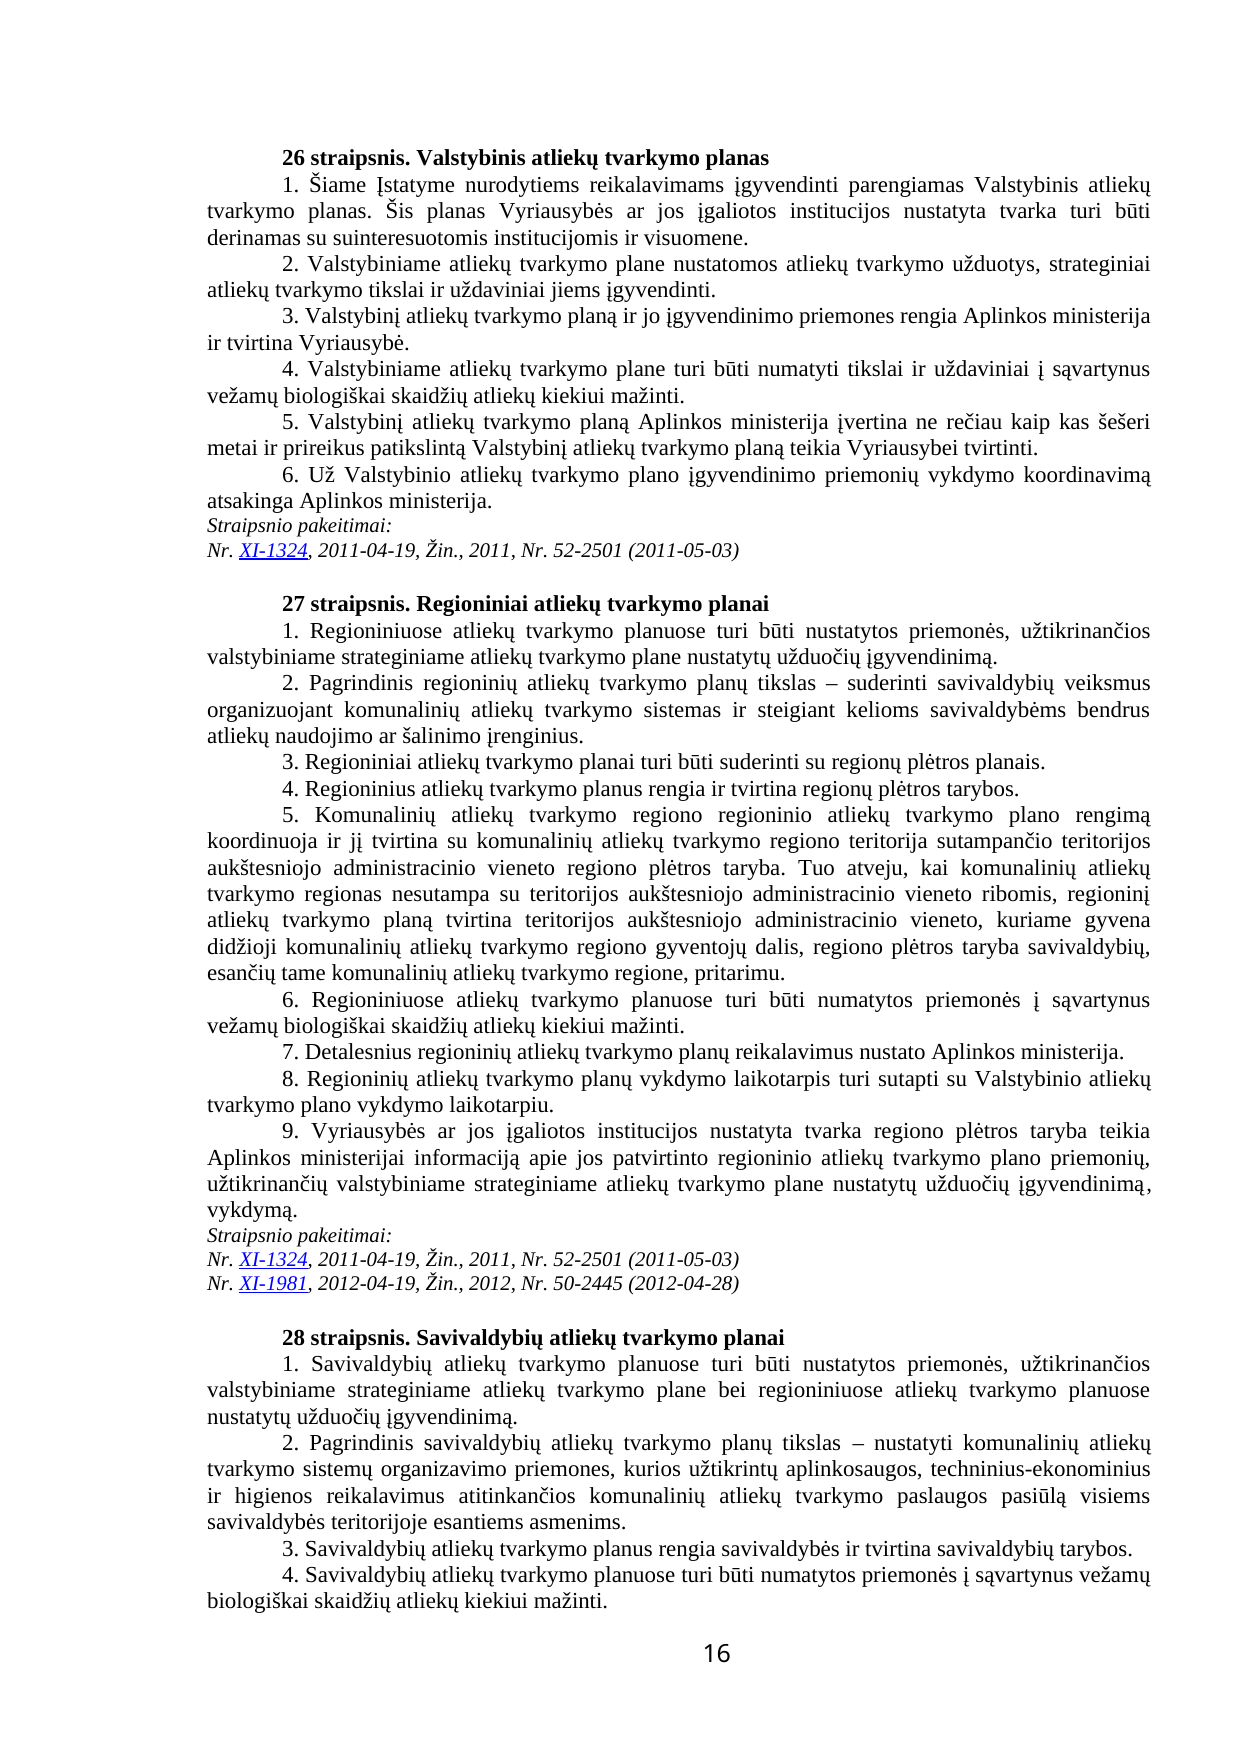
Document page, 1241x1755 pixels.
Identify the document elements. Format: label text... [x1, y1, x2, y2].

text 6. Regioniniuose atliekų tvarkymo planuose turi būti numatytos priemonės į sąvartynus vežamų biologiškai skaidžių atliekų kiekiui mažinti. [207, 986, 1152, 1038]
text 4. Valstybiniame atliekų tvarkymo plane turi būti numatyti tikslai ir uždaviniai į sąvartynus vežamų biologiškai skaidžių atliekų kiekiui mažinti. [207, 355, 1152, 408]
text 3. Regioniniai atliekų tvarkymo planai turi būti suderinti su regionų plėtros planais. [207, 748, 1152, 775]
text 9. Vyriausybės ar jos įgaliotos institucijos nustatyta tvarka regiono plėtros taryba teikia Aplinkos ministerijai informaciją apie jos patvirtinto regioninio atliekų tvarkymo plano priemonių, užtikrinančių valstybiniame strateginiame atliekų tvarkymo plane nustatytų užduočių įgyvendinimą, vykdymą. [207, 1117, 1152, 1223]
text Nr. XI-1324, 2011-04-19, Žin., 2011, Nr. 52-2501 (2011-05-03) [207, 1247, 1152, 1271]
text 27 straipsnis. Regioniniai atliekų tvarkymo planai [207, 590, 1152, 617]
text 5. Valstybinį atliekų tvarkymo planą Aplinkos ministerija įvertina ne rečiau kaip kas šešeri metai ir prireikus patikslintą Valstybinį atliekų tvarkymo planą teikia Vyriausybei tvirtinti. [207, 408, 1152, 461]
text 4. Savivaldybių atliekų tvarkymo planuose turi būti numatytos priemonės į sąvartynus vežamų biologiškai skaidžių atliekų kiekiui mažinti. [207, 1561, 1152, 1614]
text Straipsnio pakeitimai: [207, 513, 1152, 537]
text 8. Regioninių atliekų tvarkymo planų vykdymo laikotarpis turi sutapti su Valstybinio atliekų tvarkymo plano vykdymo laikotarpiu. [207, 1065, 1152, 1117]
text 1. Savivaldybių atliekų tvarkymo planuose turi būti nustatytos priemonės, užtikrinančios valstybiniame strateginiame atliekų tvarkymo plane bei regioniniuose atliekų tvarkymo planuose nustatytų užduočių įgyvendinimą. [207, 1350, 1152, 1429]
text Nr. XI-1981, 2012-04-19, Žin., 2012, Nr. 50-2445 (2012-04-28) [207, 1271, 1152, 1295]
text 2. Pagrindinis regioninių atliekų tvarkymo planų tikslas – suderinti savivaldybių veiksmus organizuojant komunalinių atliekų tvarkymo sistemas ir steigiant kelioms savivaldybėms bendrus atliekų naudojimo ar šalinimo įrenginius. [207, 669, 1152, 748]
text 1. Regioniniuose atliekų tvarkymo planuose turi būti nustatytos priemonės, užtikrinančios valstybiniame strateginiame atliekų tvarkymo plane nustatytų užduočių įgyvendinimą. [207, 617, 1152, 669]
text 7. Detalesnius regioninių atliekų tvarkymo planų reikalavimus nustato Aplinkos ministerija. [207, 1038, 1152, 1065]
text 2. Valstybiniame atliekų tvarkymo plane nustatomos atliekų tvarkymo užduotys, strateginiai atliekų tvarkymo tikslai ir uždaviniai jiems įgyvendinti. [207, 250, 1152, 303]
text 1. Šiame Įstatyme nurodytiems reikalavimams įgyvendinti parengiamas Valstybinis atliekų tvarkymo planas. Šis planas Vyriausybės ar jos įgaliotos institucijos nustatyta tvarka turi būti derinamas su suinteresuotomis institucijomis ir visuomene. [207, 171, 1152, 250]
text 3. Savivaldybių atliekų tvarkymo planus rengia savivaldybės ir tvirtina savivaldybių tarybos. [207, 1534, 1152, 1561]
text 6. Už Valstybinio atliekų tvarkymo plano įgyvendinimo priemonių vykdymo koordinavimą atsakinga Aplinkos ministerija. [207, 461, 1152, 513]
text 28 straipsnis. Savivaldybių atliekų tvarkymo planai [207, 1324, 1152, 1350]
text 2. Pagrindinis savivaldybių atliekų tvarkymo planų tikslas – nustatyti komunalinių atliekų tvarkymo sistemų organizavimo priemones, kurios užtikrintų aplinkosaugos, techninius-ekonominius ir higienos reikalavimus atitinkančios komunalinių atliekų tvarkymo paslaugos pasiūlą visiems savivaldybės teritorijoje esantiems asmenims. [207, 1429, 1152, 1534]
text 26 straipsnis. Valstybinis atliekų tvarkymo planas [207, 144, 1152, 171]
text 5. Komunalinių atliekų tvarkymo regiono regioninio atliekų tvarkymo plano rengimą koordinuoja ir jį tvirtina su komunalinių atliekų tvarkymo regiono teritorija sutampančio teritorijos aukštesniojo administracinio vieneto regiono plėtros taryba. Tuo atveju, kai komunalinių atliekų tvarkymo regionas nesutampa su teritorijos aukštesniojo administracinio vieneto ribomis, regioninį atliekų tvarkymo planą tvirtina teritorijos aukštesniojo administracinio vieneto, kuriame gyvena didžioji komunalinių atliekų tvarkymo regiono gyventojų dalis, regiono plėtros taryba savivaldybių, esančių tame komunalinių atliekų tvarkymo regione, pritarimu. [207, 801, 1152, 986]
text 3. Valstybinį atliekų tvarkymo planą ir jo įgyvendinimo priemones rengia Aplinkos ministerija ir tvirtina Vyriausybė. [207, 303, 1152, 355]
text Straipsnio pakeitimai: [207, 1223, 1152, 1247]
text Nr. XI-1324, 2011-04-19, Žin., 2011, Nr. 52-2501 (2011-05-03) [207, 537, 1152, 562]
text 4. Regioninius atliekų tvarkymo planus rengia ir tvirtina regionų plėtros tarybos. [207, 775, 1152, 801]
